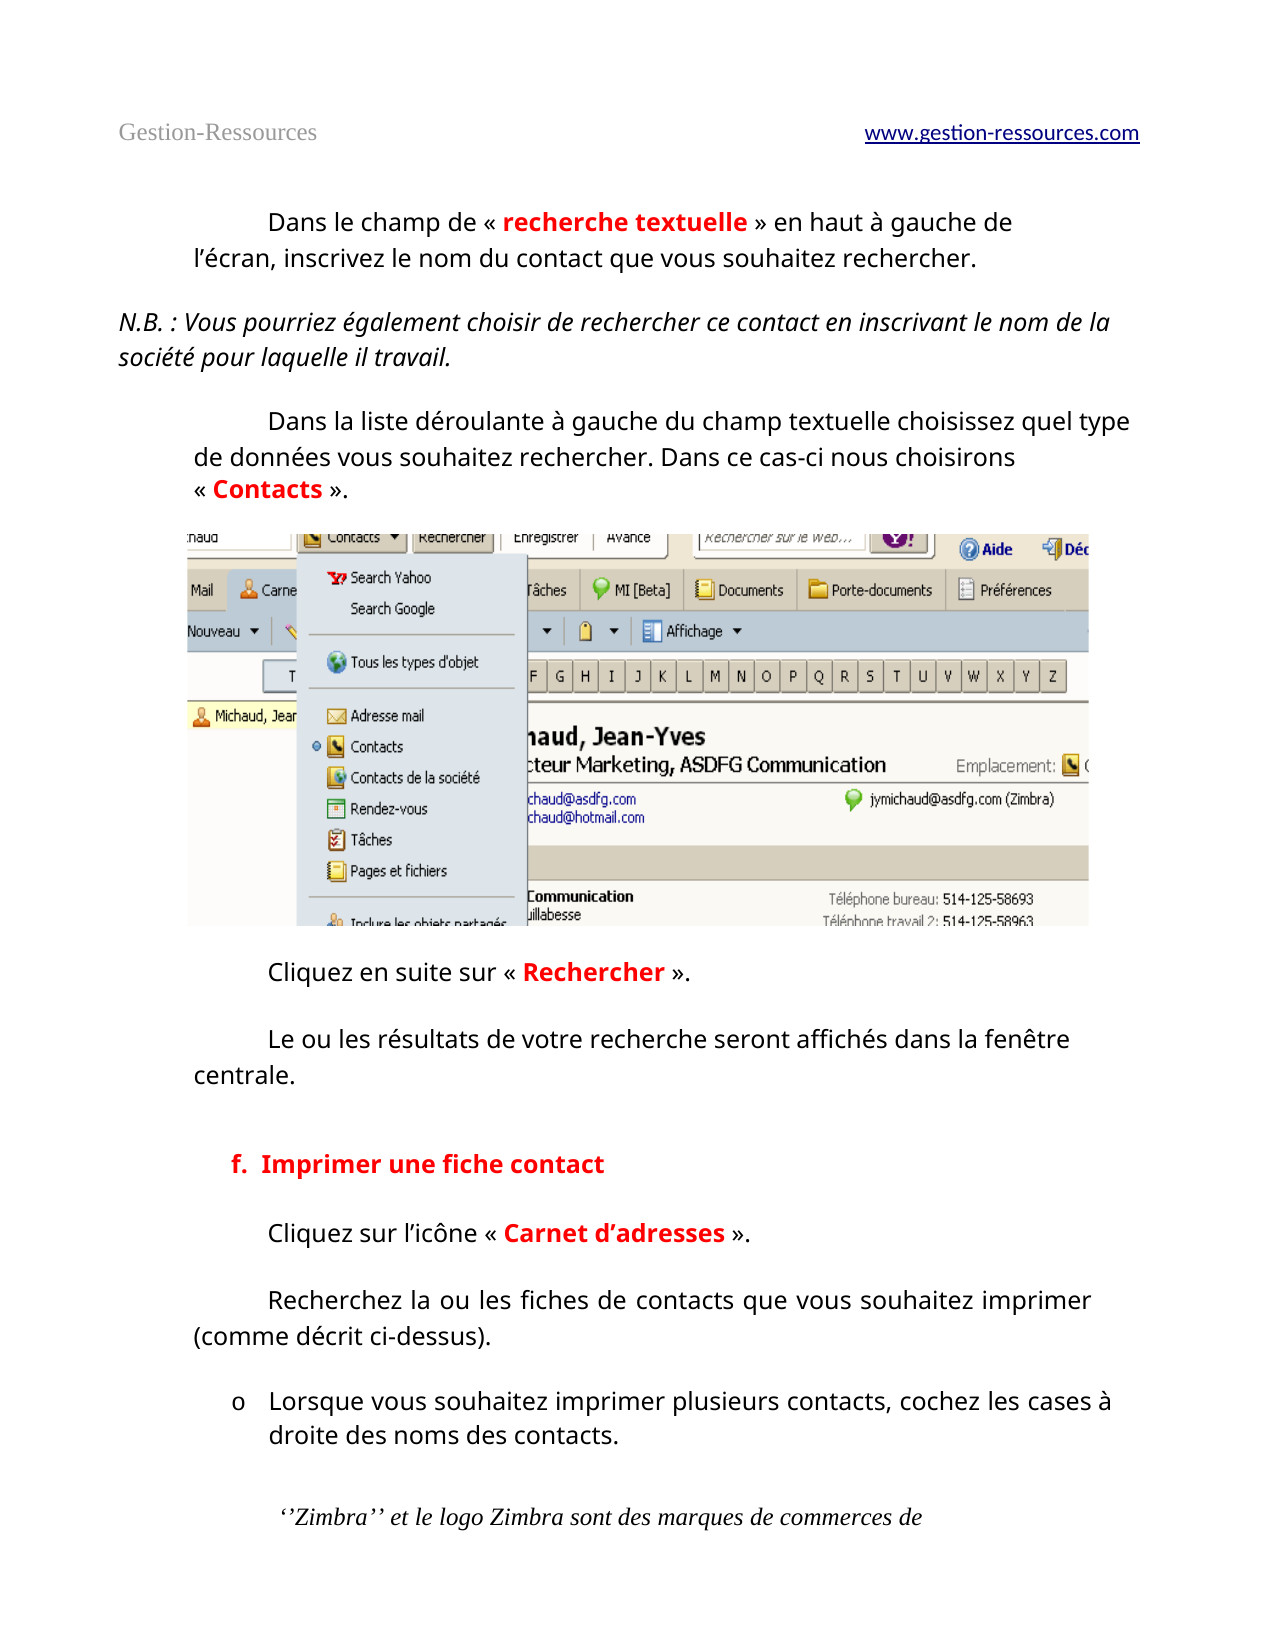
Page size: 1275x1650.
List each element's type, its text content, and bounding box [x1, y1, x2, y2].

text (comme décrit ci-dessus). [193, 1319, 1171, 1353]
text Dans la liste déroulante à gauche du champ textuelle choisissez quel type de données vous souhaitez rechercher. Dans ce cas-ci nous choisirons [193, 404, 1145, 474]
text Cliquez en suite sur « Rechercher ». [267, 955, 1171, 989]
text N.B. : Vous pourriez également choisir de rechercher ce contact en inscrivant le nom de la société pour laquelle il travail. [118, 305, 1132, 373]
text Dans le champ de « recherche textuelle » en haut à gauche de l’écran, inscrivez le nom du contact que vous souhaitez rechercher. [193, 204, 1097, 275]
text o Lorsque vous souhaitez imprimer plusieurs contacts, cochez les cases à droite des noms des contacts. [231, 1383, 1163, 1452]
text Cliquez sur l’icône « Carnet d’adresses ». [267, 1216, 1171, 1250]
text f. Imprimer une fiche contact [231, 1147, 1171, 1181]
text Le ou les résultats de votre recherche seront affichés dans la fenêtre centrale. [193, 1021, 1139, 1092]
text Recherchez la ou les fiches de contacts que vous souhaitez imprimer [267, 1283, 1171, 1317]
text « Contacts ». [193, 476, 1171, 504]
